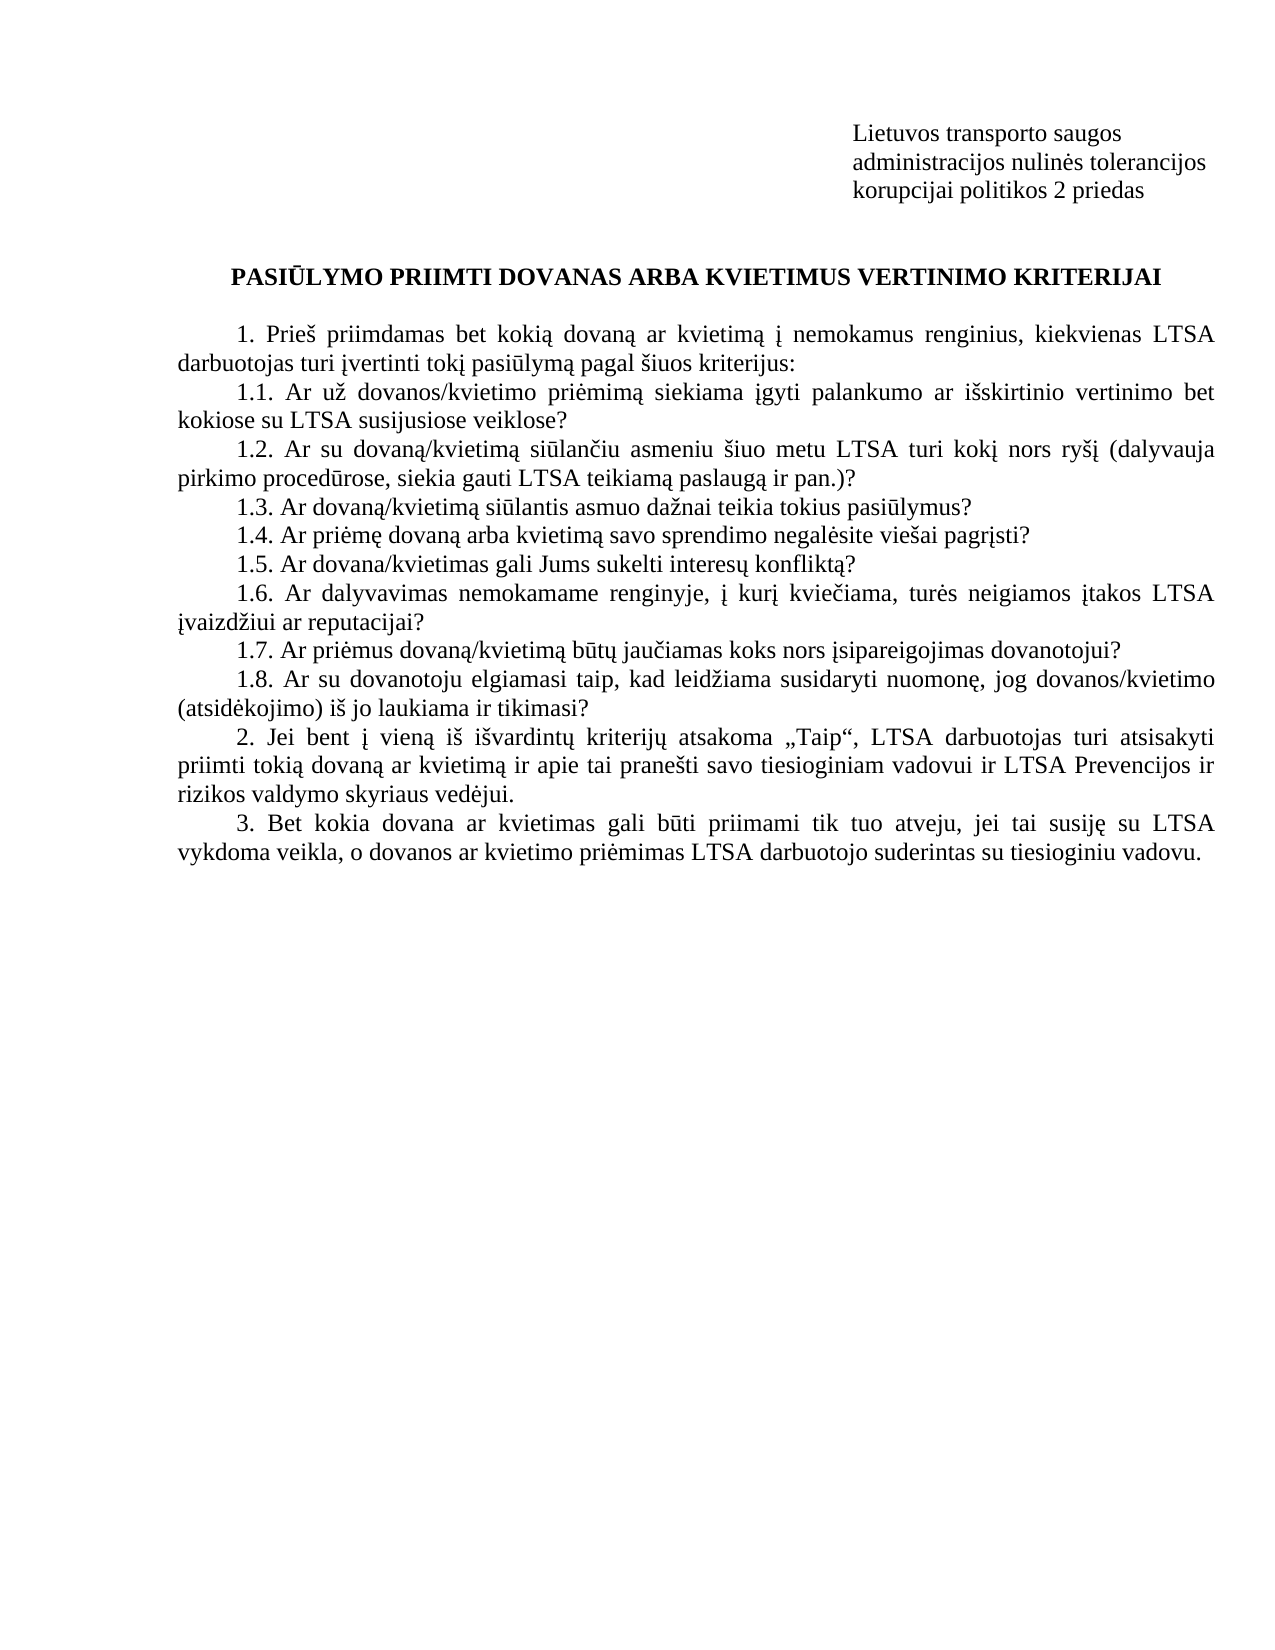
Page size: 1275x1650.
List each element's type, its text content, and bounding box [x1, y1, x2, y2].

text Lietuvos transporto saugos [852, 118, 1216, 147]
text 1.4. Ar priėmę dovaną arba kvietimą savo sprendimo negalėsite viešai pagrįsti? [177, 521, 1216, 549]
text 1.6. Ar dalyvavimas nemokamame renginyje, į kurį kviečiama, turės neigiamos įtakos LTSA įvaizdžiui ar reputacijai? [177, 578, 1216, 636]
text 2. Jei bent į vieną iš išvardintų kriterijų atsakoma „Taip“, LTSA darbuotojas turi atsisakyti priimti tokią dovaną ar kvietimą ir apie tai pranešti savo tiesioginiam vadovui ir LTSA Prevencijos ir rizikos valdymo skyriaus vedėjui. [177, 722, 1216, 808]
text 3. Bet kokia dovana ar kvietimas gali būti priimami tik tuo atveju, jei tai susiję su LTSA vykdoma veikla, o dovanos ar kvietimo priėmimas LTSA darbuotojo suderintas su tiesioginiu vadovu. [177, 808, 1216, 866]
text 1.1. Ar už dovanos/kvietimo priėmimą siekiama įgyti palankumo ar išskirtinio vertinimo bet kokiose su LTSA susijusiose veiklose? [177, 377, 1216, 434]
text 1. Prieš priimdamas bet kokią dovaną ar kvietimą į nemokamus renginius, kiekvienas LTSA darbuotojas turi įvertinti tokį pasiūlymą pagal šiuos kriterijus: [177, 319, 1216, 377]
text administracijos nulinės tolerancijos [852, 147, 1216, 176]
text 1.2. Ar su dovaną/kvietimą siūlančiu asmeniu šiuo metu LTSA turi kokį nors ryšį (dalyvauja pirkimo procedūrose, siekia gauti LTSA teikiamą paslaugą ir pan.)? [177, 434, 1216, 492]
text korupcijai politikos 2 priedas [852, 176, 1216, 204]
text PASIŪLYMO PRIIMTI DOVANAS ARBA KVIETIMUS VERTINIMO KRITERIJAI [177, 262, 1216, 291]
text 1.7. Ar priėmus dovaną/kvietimą būtų jaučiamas koks nors įsipareigojimas dovanotojui? [177, 636, 1216, 664]
text 1.3. Ar dovaną/kvietimą siūlantis asmuo dažnai teikia tokius pasiūlymus? [177, 492, 1216, 521]
text 1.8. Ar su dovanotoju elgiamasi taip, kad leidžiama susidaryti nuomonę, jog dovanos/kvietimo (atsidėkojimo) iš jo laukiama ir tikimasi? [177, 664, 1216, 722]
text 1.5. Ar dovana/kvietimas gali Jums sukelti interesų konfliktą? [177, 549, 1216, 578]
